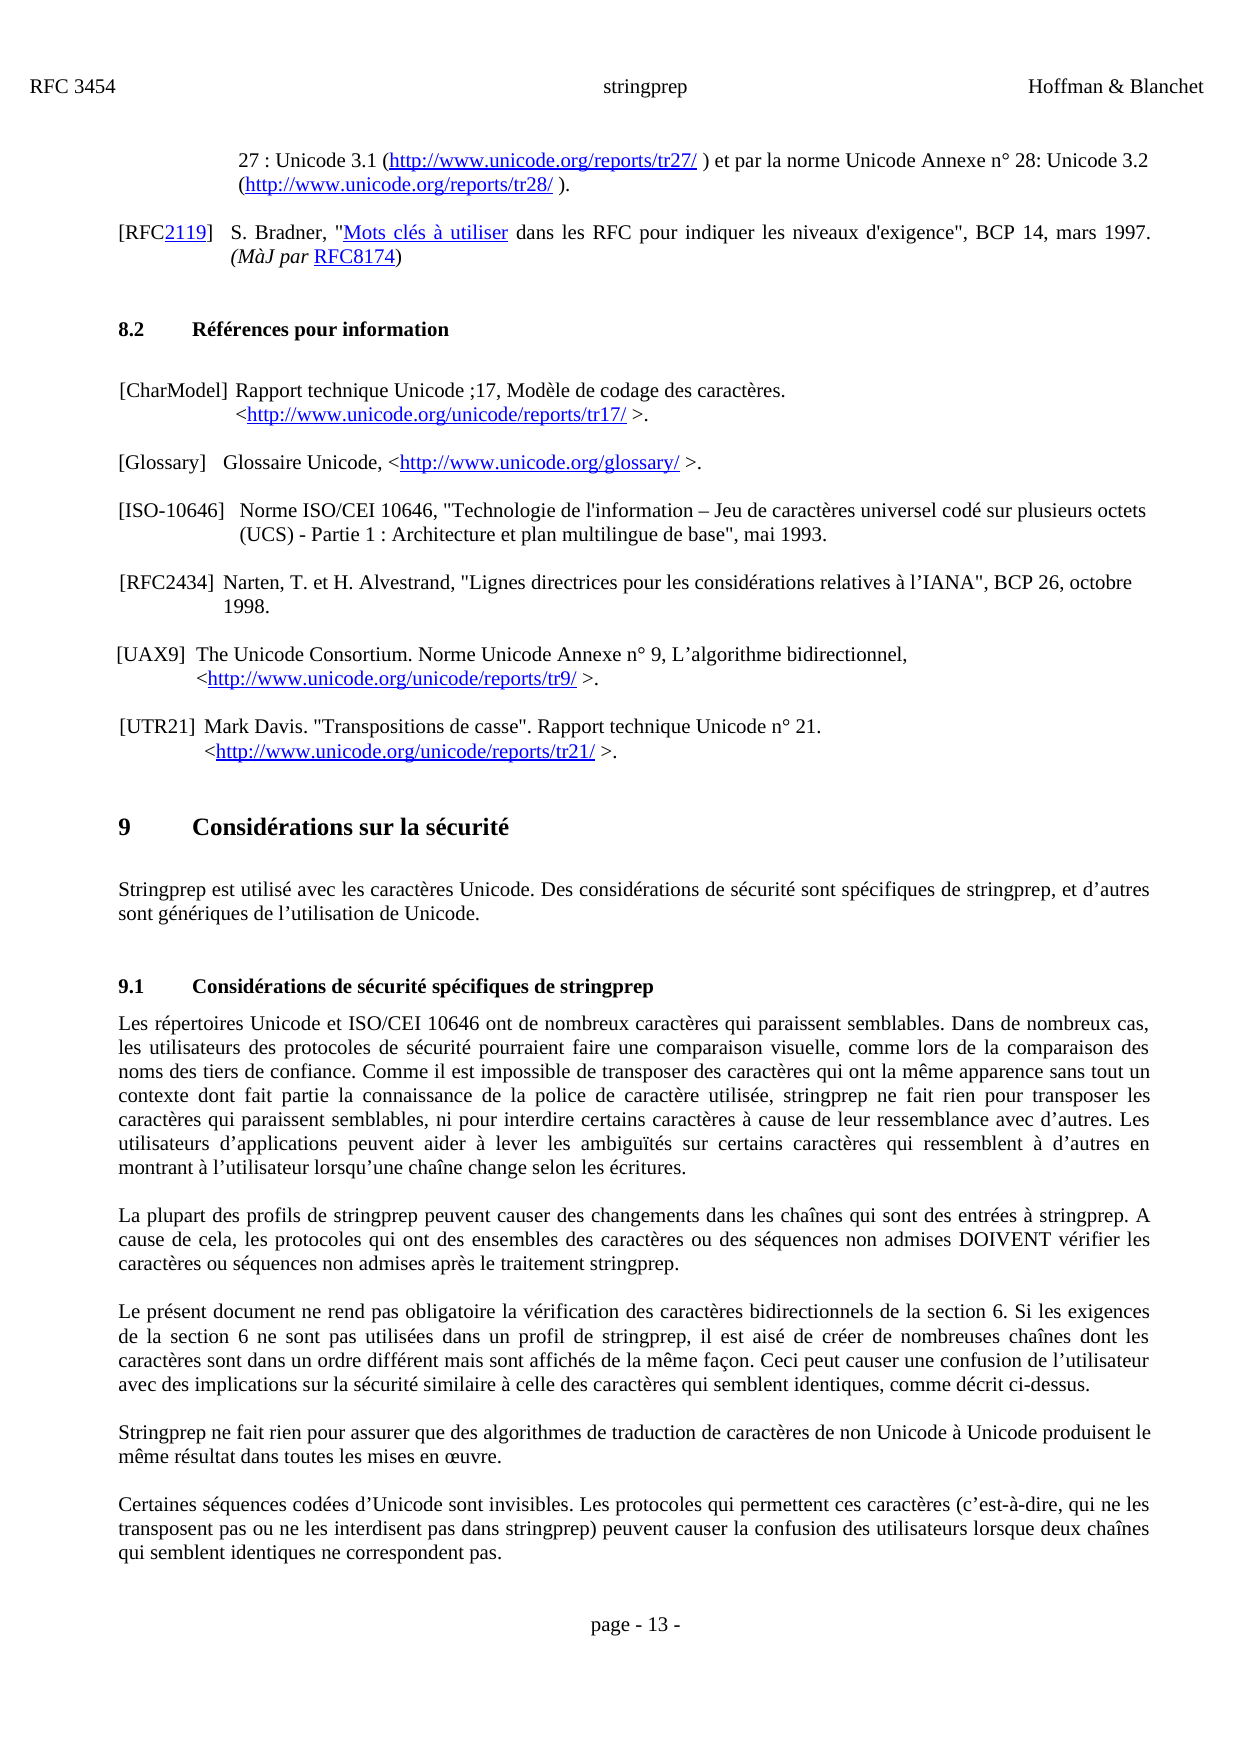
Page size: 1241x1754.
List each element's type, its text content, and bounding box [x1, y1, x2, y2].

subtitle 9 Considérations sur la sécurité [118, 812, 1152, 840]
text Stringprep est utilisé avec les caractères Unicode. Des considérations de sécurité sont spécifiques de stringprep, et d’autres sont génériques de l’utilisation de Unicode. [118, 877, 1152, 925]
text [UAX9] The Unicode Consortium. Norme Unicode Annexe n° 9, L’algorithme bidirectionnel, <http://www.unicode.org/unicode/reports/tr9/ >. [116, 642, 1152, 690]
text Le présent document ne rend pas obligatoire la vérification des caractères bidirectionnels de la section 6. Si les exigences de la section 6 ne sont pas utilisées dans un profil de stringprep, il est aisé de créer de nombreuses chaînes dont les caractères sont dans un ordre différent mais sont affichés de la même façon. Ceci peut causer une confusion de l’utilisateur avec des implications sur la sécurité similaire à celle des caractères qui semblent identiques, comme décrit ci-dessus. [118, 1299, 1152, 1396]
text Les répertoires Unicode et ISO/CEI 10646 ont de nombreux caractères qui paraissent semblables. Dans de nombreux cas, les utilisateurs des protocoles de sécurité pourraient faire une comparaison visuelle, comme lors de la comparaison des noms des tiers de confiance. Comme il est impossible de transposer des caractères qui ont la même apparence sans tout un contexte dont fait partie la connaissance de la police de caractère utilisée, stringprep ne fait rien pour transposer les caractères qui paraissent semblables, ni pour interdire certains caractères à cause de leur ressemblance avec d’autres. Les utilisateurs d’applications peuvent aider à lever les ambiguïtés sur certains caractères qui ressemblent à d’autres en montrant à l’utilisateur lorsqu’une chaîne change selon les écritures. [118, 1011, 1152, 1179]
text [RFC2119] S. Bradner, "Mots clés à utiliser dans les RFC pour indiquer les niveaux d'exigence", BCP 14, mars 1997. (MàJ par RFC8174) [118, 220, 1152, 268]
text La plupart des profils de stringprep peuvent causer des changements dans les chaînes qui sont des entrées à stringprep. A cause de cela, les protocoles qui ont des ensembles des caractères ou des séquences non admises DOIVENT vérifier les caractères ou séquences non admises après le traitement stringprep. [118, 1203, 1152, 1275]
subtitle 8.2 Références pour information [118, 317, 1152, 341]
text 27 : Unicode 3.1 (http://www.unicode.org/reports/tr27/ ) et par la norme Unicode Annexe n° 28: Unicode 3.2 (http://www.unicode.org/reports/tr28/ ). [119, 148, 1152, 196]
text Stringprep ne fait rien pour assurer que des algorithmes de traduction de caractères de non Unicode à Unicode produisent le même résultat dans toutes les mises en œuvre. [118, 1420, 1152, 1468]
subtitle 9.1 Considérations de sécurité spécifiques de stringprep [118, 974, 1152, 998]
text Certaines séquences codées d’Unicode sont invisibles. Les protocoles qui permettent ces caractères (c’est-à-dire, qui ne les transposent pas ou ne les interdisent pas dans stringprep) peuvent causer la confusion des utilisateurs lorsque deux chaînes qui semblent identiques ne correspondent pas. [118, 1492, 1152, 1564]
text [UTR21] Mark Davis. "Transpositions de casse". Rapport technique Unicode n° 21. <http://www.unicode.org/unicode/reports/tr21/ >. [119, 714, 1152, 763]
text [RFC2434] Narten, T. et H. Alvestrand, "Lignes directrices pour les considérations relatives à l’IANA", BCP 26, octobre 1998. [119, 570, 1152, 618]
text [ISO-10646] Norme ISO/CEI 10646, "Technologie de l'information – Jeu de caractères universel codé sur plusieurs octets (UCS) - Partie 1 : Architecture et plan multilingue de base", mai 1993. [118, 498, 1152, 546]
text [CharModel] Rapport technique Unicode ;17, Modèle de codage des caractères. <http://www.unicode.org/unicode/reports/tr17/ >. [119, 378, 1152, 426]
text [Glossary] Glossaire Unicode, <http://www.unicode.org/glossary/ >. [118, 450, 1152, 474]
